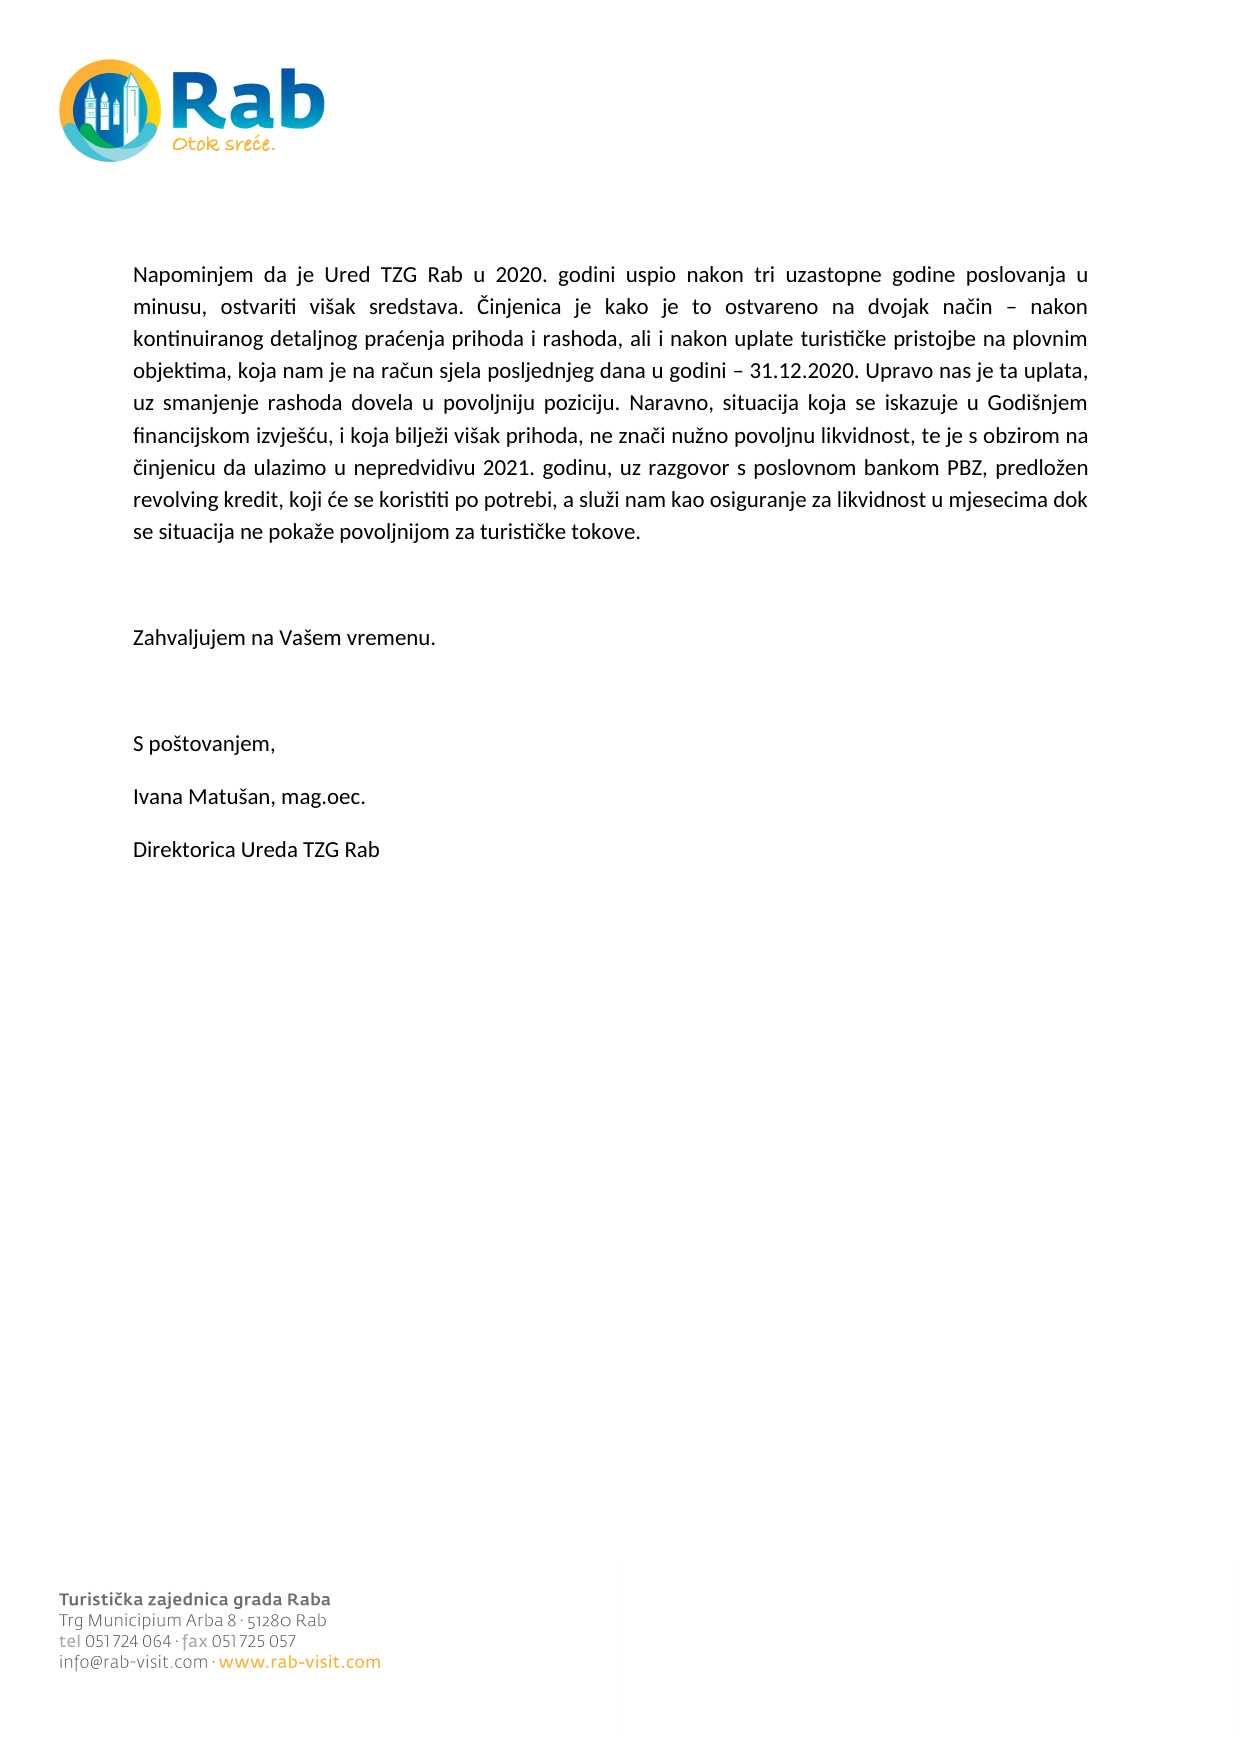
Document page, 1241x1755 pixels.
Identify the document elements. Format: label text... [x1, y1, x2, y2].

text Direktorica Ureda TZG Rab [133, 835, 1090, 863]
text S poštovanjem, [133, 729, 1090, 757]
text Napominjem da je Ured TZG Rab u 2020. godini uspio nakon tri uzastopne godine poslovanja u minusu, ostvariti višak sredstava. Činjenica je kako je to ostvareno na dvojak način – nakon kontinuiranog detaljnog praćenja prihoda i rashoda, ali i nakon uplate turističke pristojbe na plovnim objektima, koja nam je na račun sjela posljednjeg dana u godini – 31.12.2020. Upravo nas je ta uplata, uz smanjenje rashoda dovela u povoljniju poziciju. Naravno, situacija koja se iskazuje u Godišnjem financijskom izvješću, i koja bilježi višak prihoda, ne znači nužno povoljnu likvidnost, te je s obzirom na činjenicu da ulazimo u nepredvidivu 2021. godinu, uz razgovor s poslovnom bankom PBZ, predložen revolving kredit, koji će se koristiti po potrebi, a služi nam kao osiguranje za likvidnost u mjesecima dok se situacija ne pokaže povoljnijom za turističke tokove. [133, 260, 1090, 545]
text Zahvaljujem na Vašem vremenu. [133, 623, 1090, 651]
text Ivana Matušan, mag.oec. [133, 782, 1090, 810]
